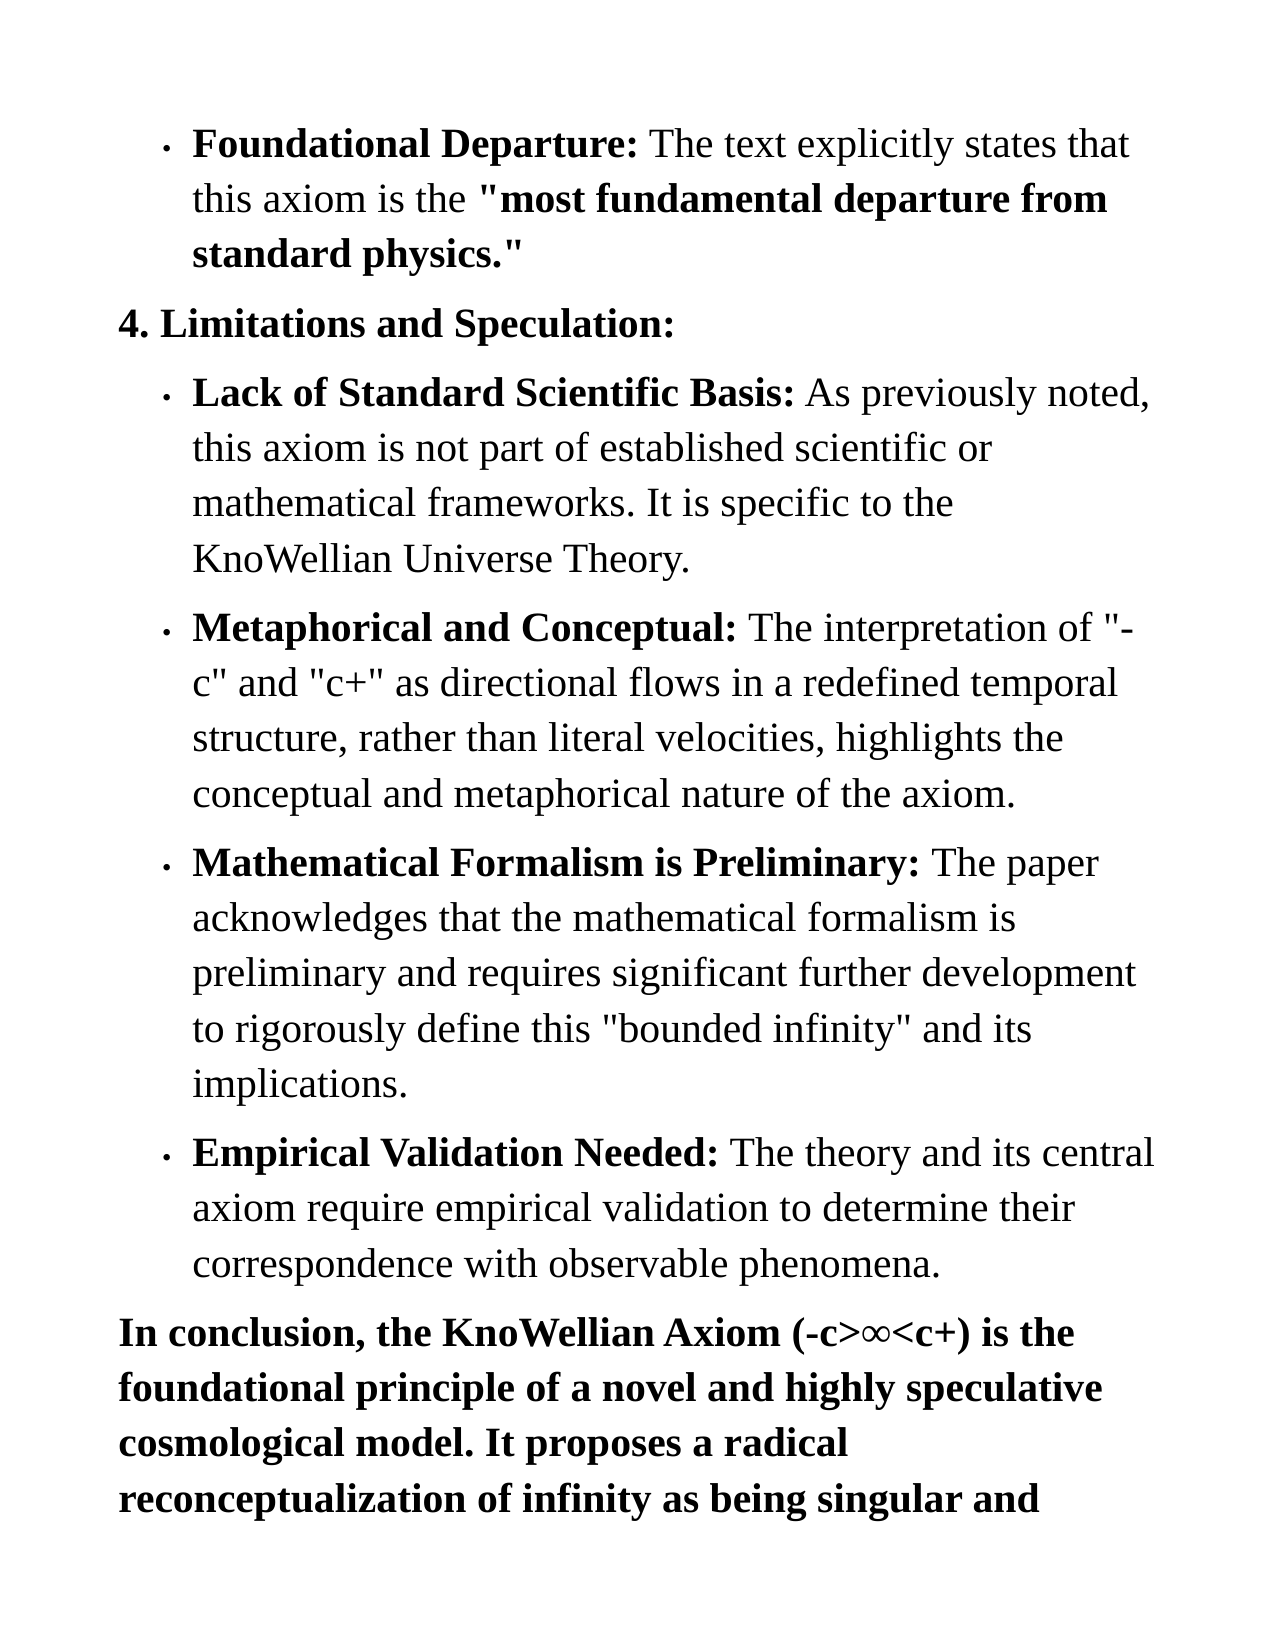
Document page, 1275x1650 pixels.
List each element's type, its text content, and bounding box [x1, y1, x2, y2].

list Mathematical Formalism is Preliminary: The paper acknowledges that the mathematical formalism is preliminary and requires significant further development to rigorously define this "bounded infinity" and its implications. [162, 838, 1157, 1106]
list Lack of Standard Scientific Basis: As previously noted, this axiom is not part of established scientific or mathematical frameworks. It is specific to the KnoWellian Universe Theory. [162, 368, 1157, 581]
list Foundational Departure: The text explicitly states that this axiom is the "most fundamental departure from standard physics." [162, 118, 1157, 276]
list Metaphorical and Conceptual: The interpretation of "-c" and "c+" as directional flows in a redefined temporal structure, rather than literal velocities, highlights the conceptual and metaphorical nature of the axiom. [162, 603, 1157, 816]
list Empirical Validation Needed: The theory and its central axiom require empirical validation to determine their correspondence with observable phenomena. [162, 1128, 1157, 1286]
text In conclusion, the KnoWellian Axiom (-c>∞<c+) is the foundational principle of a novel and highly speculative cosmological model. It proposes a radical reconceptualization of infinity as being singular and [118, 1308, 1157, 1521]
text 4. Limitations and Speculation: [118, 298, 1157, 346]
